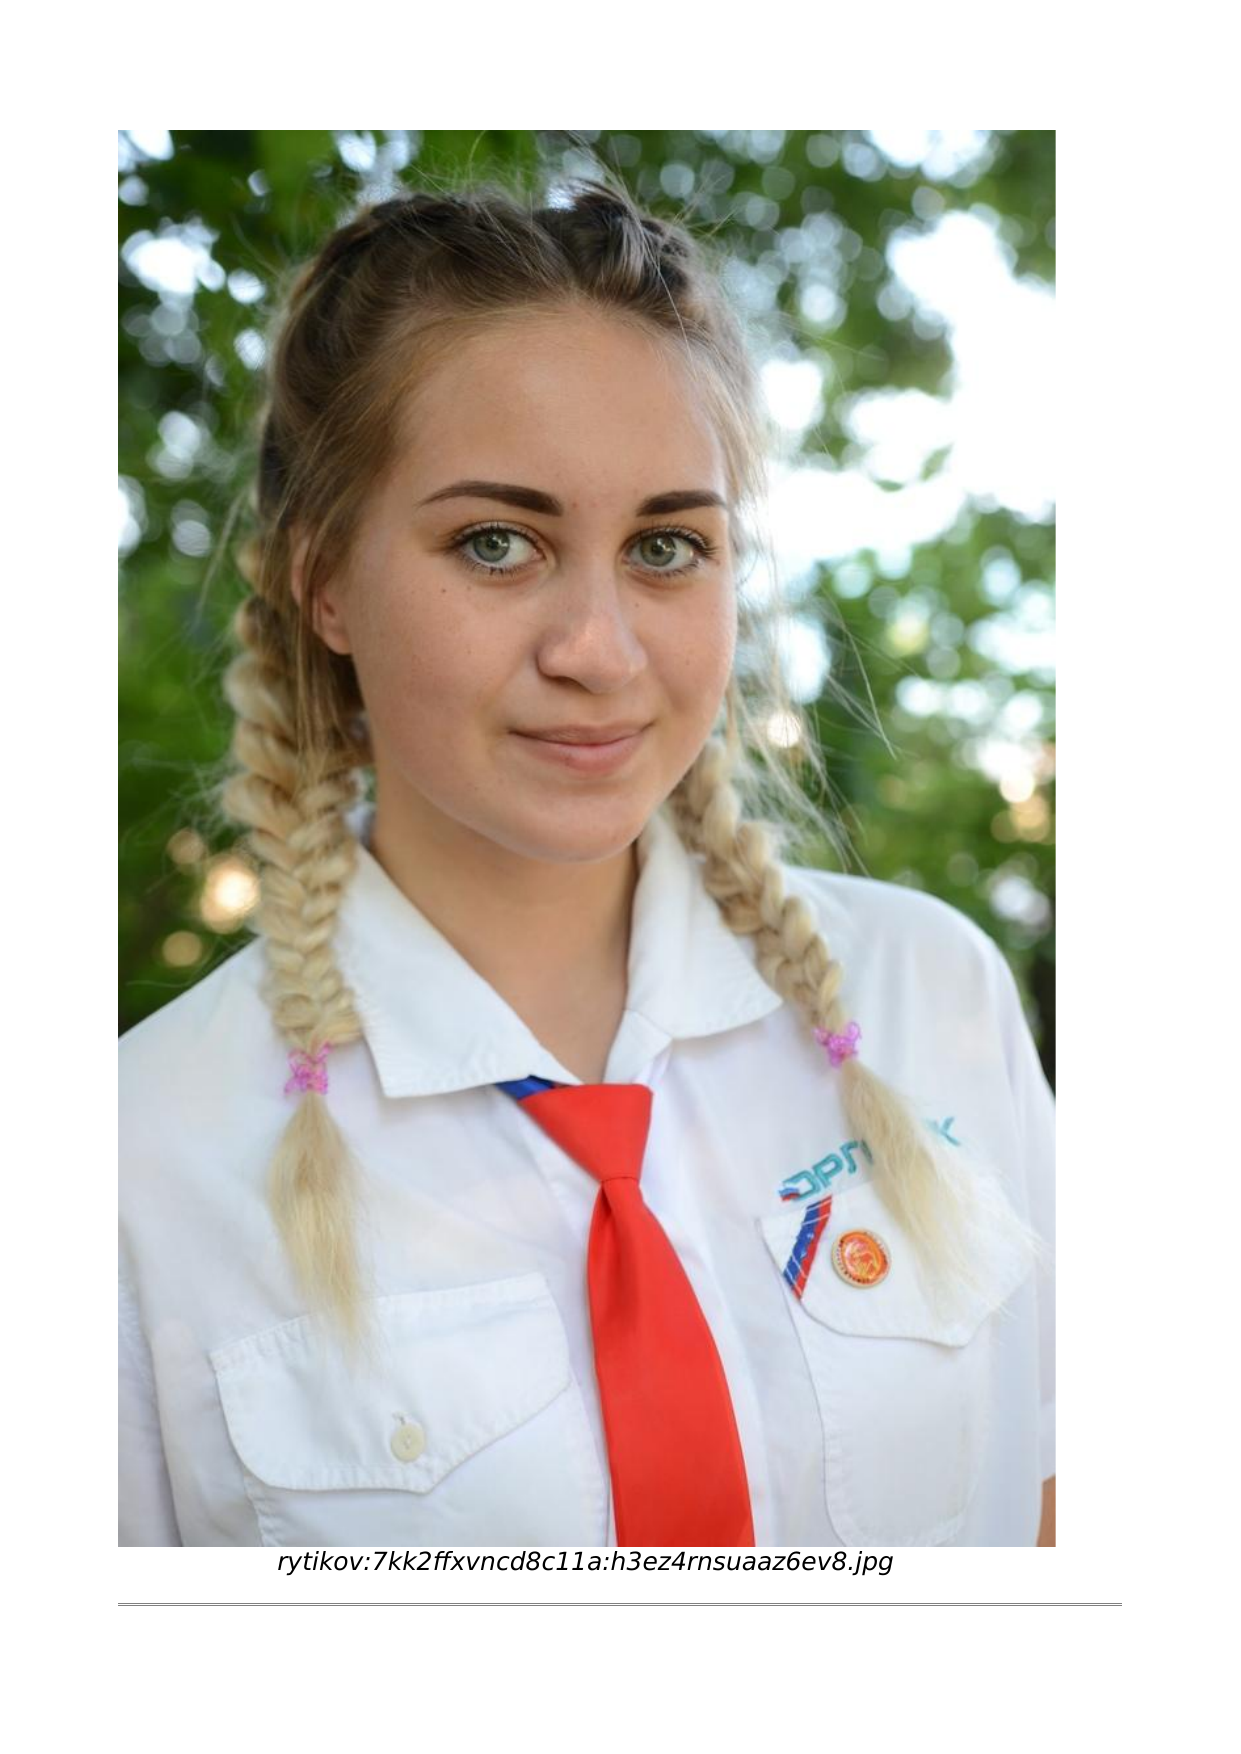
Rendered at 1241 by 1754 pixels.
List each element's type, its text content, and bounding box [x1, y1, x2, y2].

text rytikov:7kk2ffxvncd8c11a:h3ez4rnsuaaz6ev8.jpg [118, 1547, 1056, 1576]
picture [118, 130, 1056, 1547]
